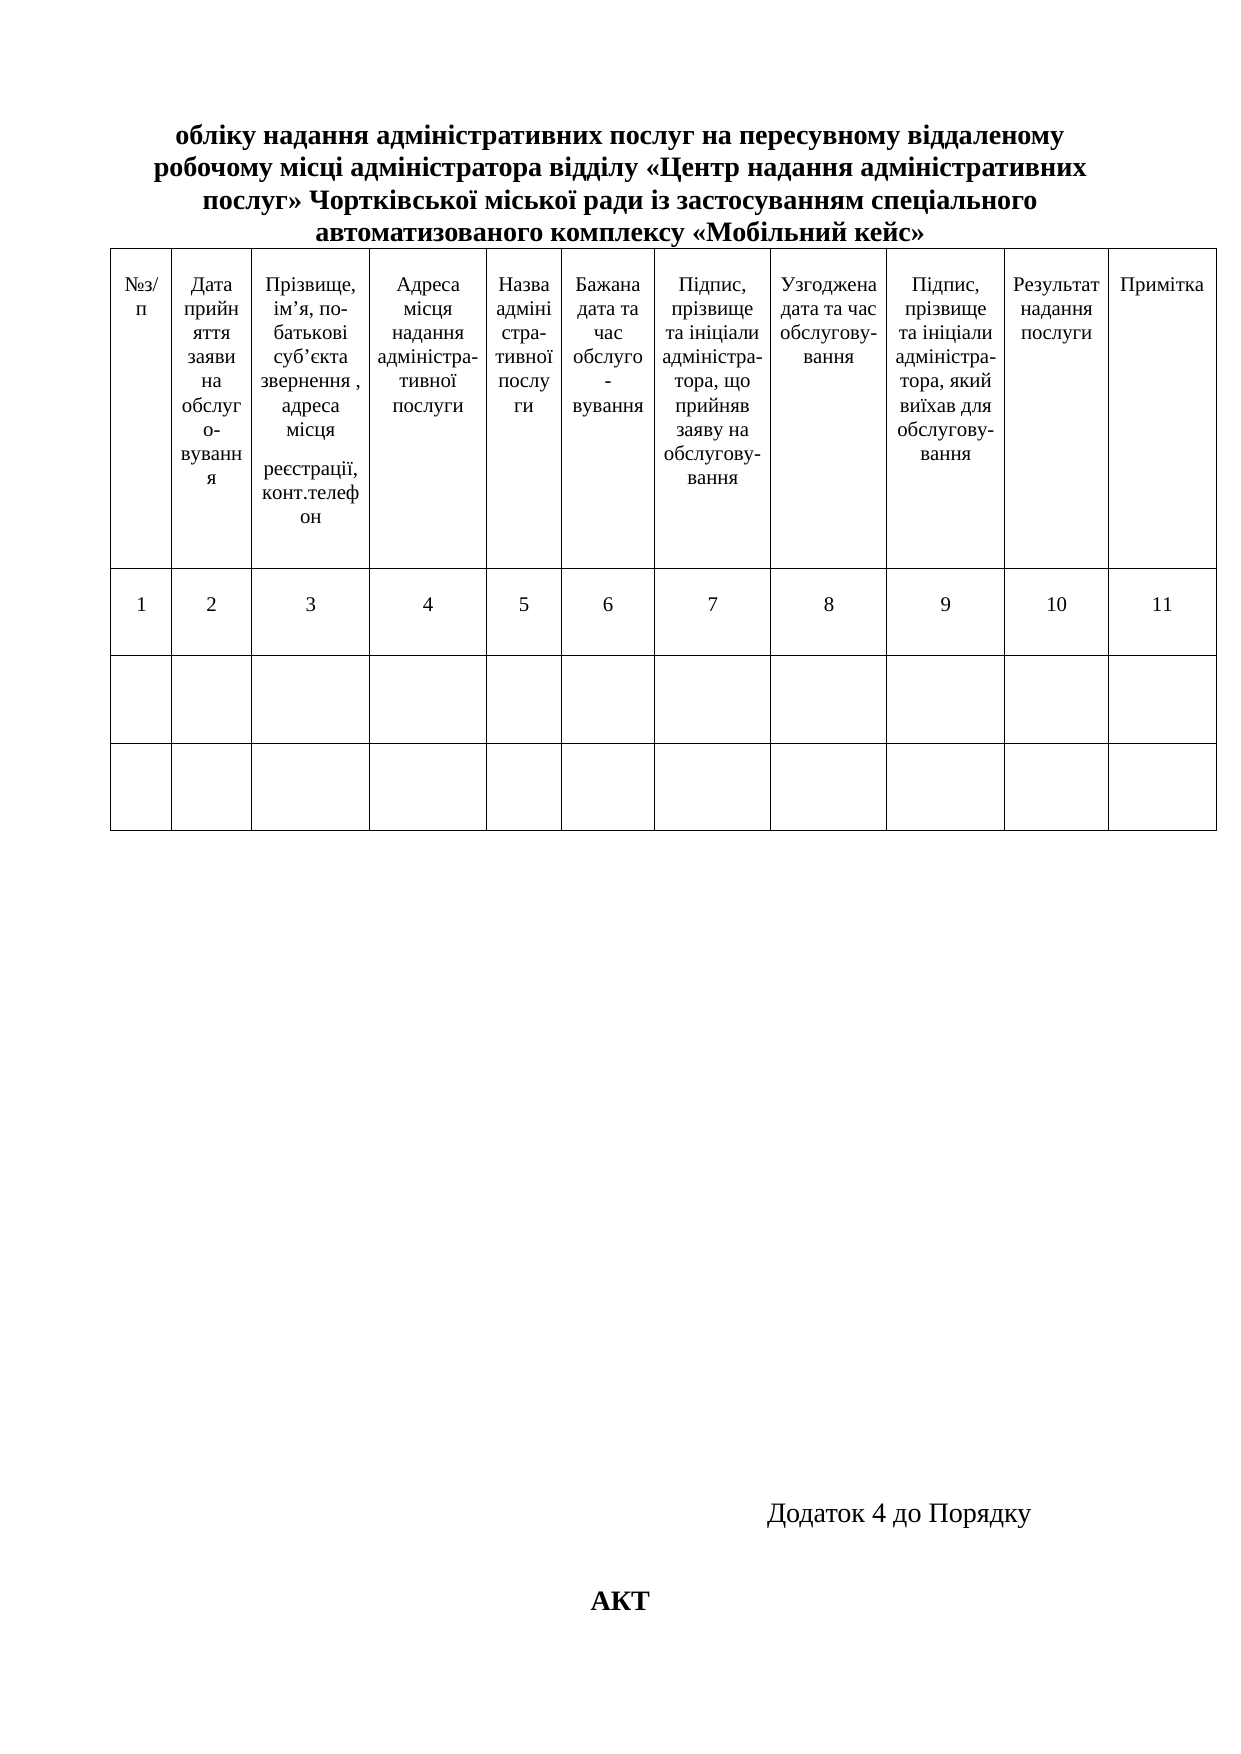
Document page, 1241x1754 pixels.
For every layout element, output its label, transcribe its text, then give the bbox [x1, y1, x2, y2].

table_cell [252, 744, 369, 830]
table_cell [487, 744, 561, 830]
table_cell [1109, 656, 1216, 743]
table_cell [562, 656, 654, 743]
table_cell 4 [370, 569, 486, 655]
table_cell 10 [1005, 569, 1108, 655]
table_header Дата прийняття заяви на обслуго-вування [172, 249, 251, 567]
table_header Примітка [1109, 249, 1216, 567]
table_header №з/п [111, 249, 171, 567]
table_cell 8 [771, 569, 886, 655]
table_cell [111, 744, 171, 830]
table_cell [655, 656, 770, 743]
table_header Підпис, прізвище та ініціали адміністра-тора, що прийняв заяву на обслугову-вання [655, 249, 770, 567]
table_cell [887, 744, 1004, 830]
table_cell [370, 656, 486, 743]
table_cell 3 [252, 569, 369, 655]
table_cell [487, 656, 561, 743]
text АКТ [118, 1584, 1122, 1617]
table_header Підпис, прізвище та ініціали адміністра-тора, який виїхав для обслугову-вання [887, 249, 1004, 567]
table_header Прізвище, ім’я, по-батькові суб’єкта звернення , адреса місця реєстрації, конт.телефон [252, 249, 369, 567]
table_cell [1005, 656, 1108, 743]
table_cell [655, 744, 770, 830]
table_cell [172, 744, 251, 830]
table_cell [111, 656, 171, 743]
table_cell [1005, 744, 1108, 830]
table_cell [370, 744, 486, 830]
text Додаток 4 до Порядку [634, 1496, 1122, 1528]
table_cell [771, 656, 886, 743]
table_cell 6 [562, 569, 654, 655]
table_cell [252, 656, 369, 743]
table_cell [172, 656, 251, 743]
text обліку надання адміністративних послуг на пересувному віддаленому робочому місці адміністратора відділу «Центр надання адміністративних послуг» Чортківської міської ради із застосуванням спеціального автоматизованого комплексу «Мобільний кейс» [118, 118, 1122, 248]
table_cell 9 [887, 569, 1004, 655]
table_header Результат надання послуги [1005, 249, 1108, 567]
table_cell 11 [1109, 569, 1216, 655]
table_cell 1 [111, 569, 171, 655]
table_header Назва адміністра-тивної послуги [487, 249, 561, 567]
table_header Бажана дата та час обслуго-вування [562, 249, 654, 567]
table_cell [771, 744, 886, 830]
table_header Адреса місця надання адміністра-тивної послуги [370, 249, 486, 567]
table_cell 5 [487, 569, 561, 655]
table_cell [562, 744, 654, 830]
table_cell 2 [172, 569, 251, 655]
table_cell [1109, 744, 1216, 830]
table_cell 7 [655, 569, 770, 655]
table_cell [887, 656, 1004, 743]
table_header Узгоджена дата та час обслугову-вання [771, 249, 886, 567]
